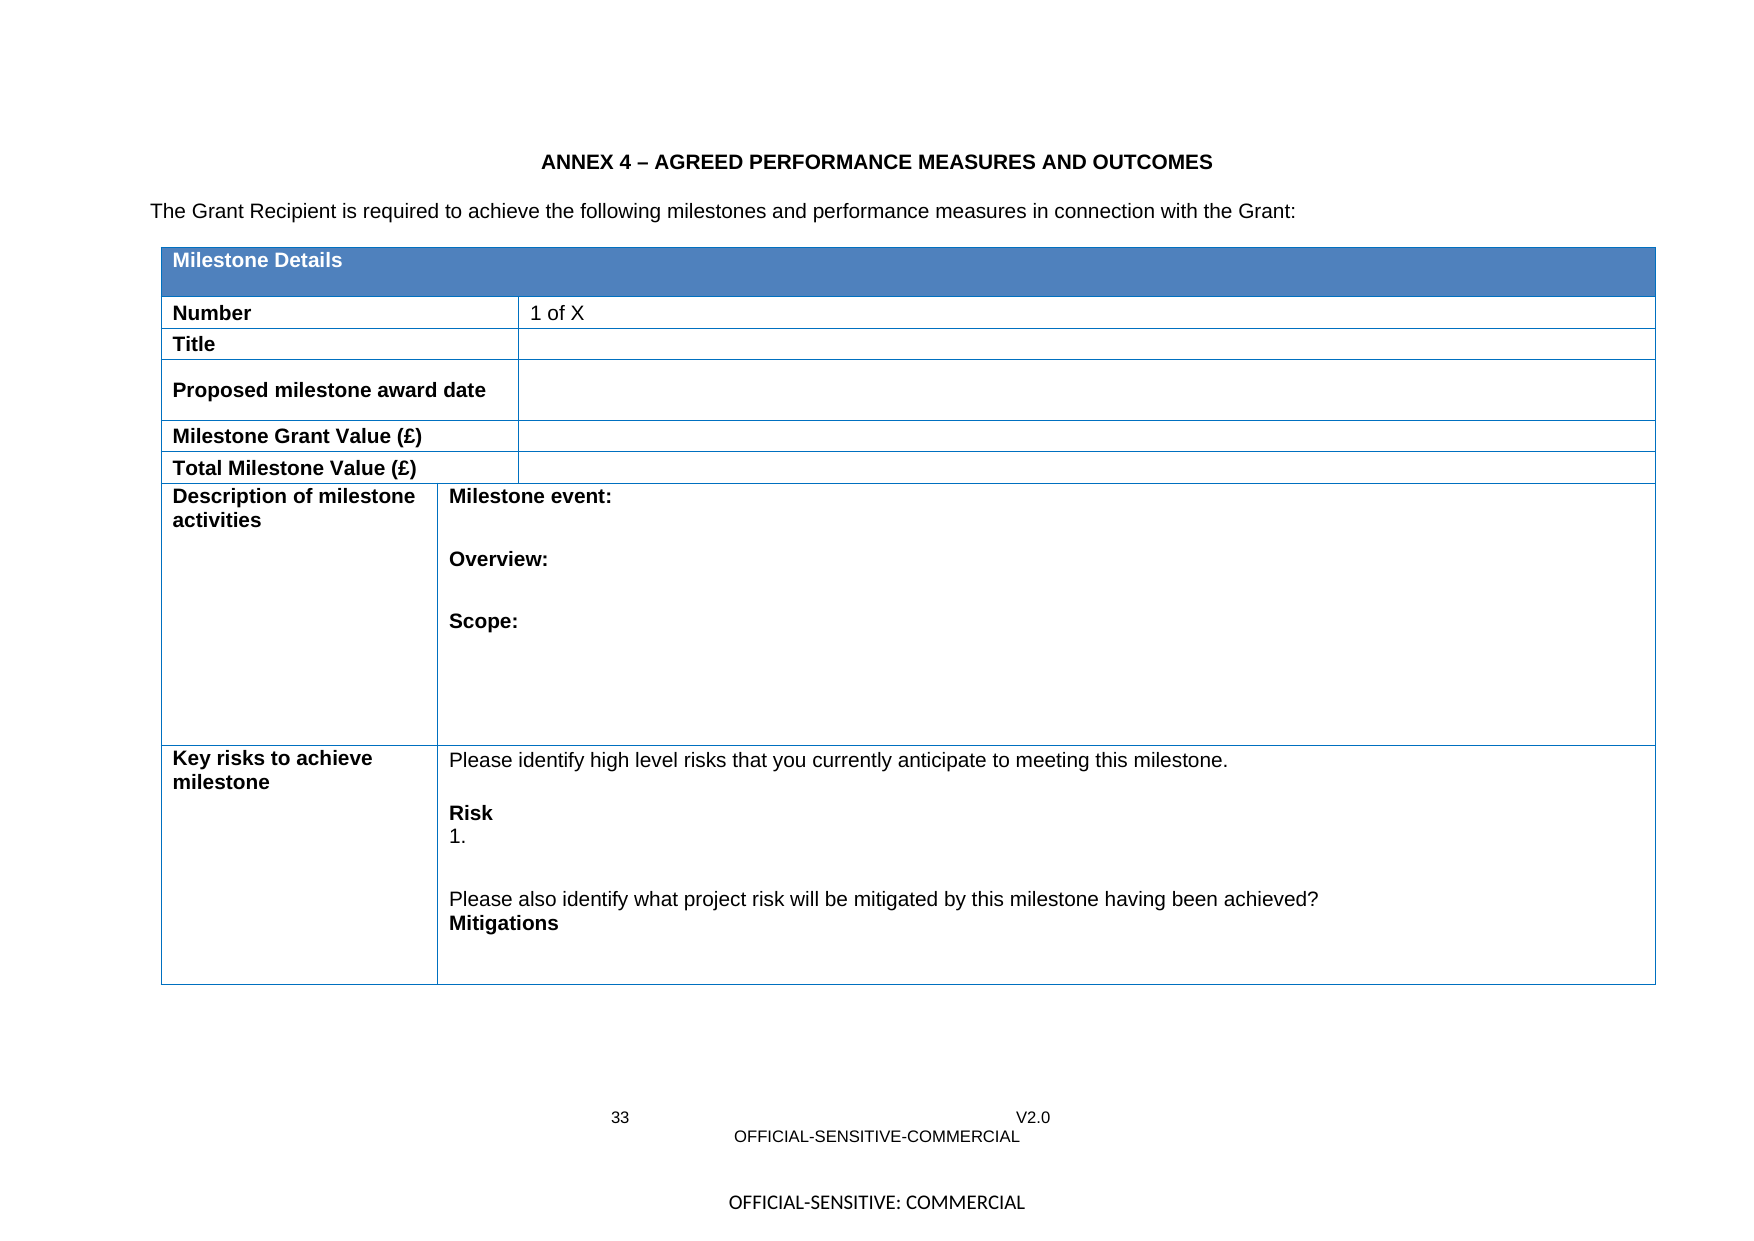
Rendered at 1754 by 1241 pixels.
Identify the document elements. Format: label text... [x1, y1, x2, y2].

table_cell Number [162, 297, 518, 327]
table_cell [519, 360, 1655, 420]
table_cell 1 of X [519, 297, 1655, 327]
table_cell Title [162, 329, 518, 359]
table_cell [519, 421, 1655, 451]
table_cell [519, 452, 1655, 482]
table_header Milestone Details [162, 248, 1655, 296]
table_cell Please identify high level risks that you currently anticipate to meeting this milestone. Risk 1. Please also identify what project risk will be mitigated by this milestone having been achieved? Mitigations [438, 746, 1655, 984]
table_cell Description of milestone activities [162, 484, 437, 745]
text The Grant Recipient is required to achieve the following milestones and performance measures in connection with the Grant: [150, 199, 1604, 223]
table_cell Milestone Grant Value (£) [162, 421, 518, 451]
table_cell Proposed milestone award date [162, 360, 518, 420]
text ANNEX 4 – AGREED PERFORMANCE MEASURES AND OUTCOMES [150, 150, 1604, 174]
table_cell [519, 329, 1655, 359]
table_cell Milestone event: Overview: Scope: [438, 484, 1655, 745]
table_cell Key risks to achieve milestone [162, 746, 437, 984]
table_cell Total Milestone Value (£) [162, 452, 518, 482]
